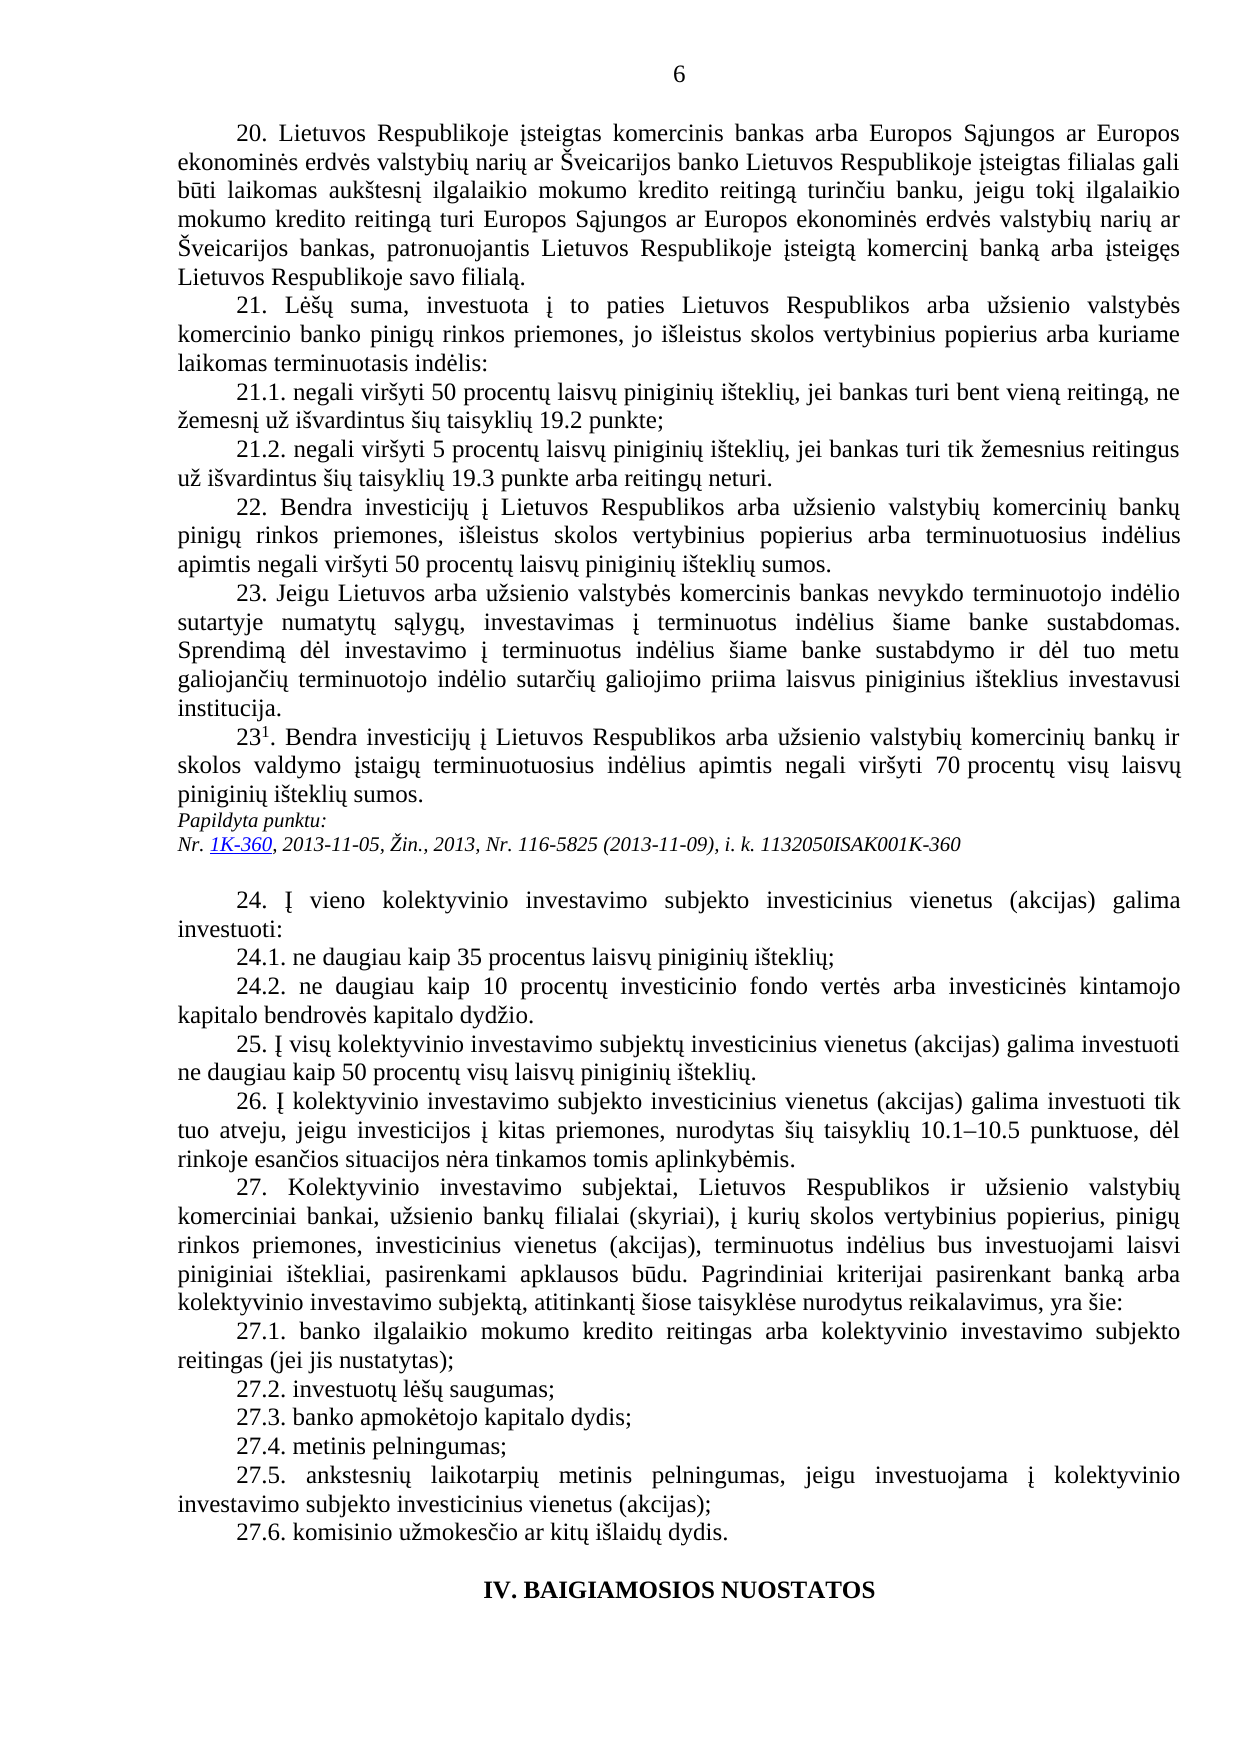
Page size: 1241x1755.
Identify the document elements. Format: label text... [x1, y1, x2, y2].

text Papildyta punktu: [177, 808, 1181, 832]
text 27.1. banko ilgalaikio mokumo kredito reitingas arba kolektyvinio investavimo subjekto reitingas (jei jis nustatytas); [177, 1316, 1181, 1374]
text 24. Į vieno kolektyvinio investavimo subjekto investicinius vienetus (akcijas) galima investuoti: [177, 885, 1181, 942]
text 231. Bendra investicijų į Lietuvos Respublikos arba užsienio valstybių komercinių bankų ir skolos valdymo įstaigų terminuotuosius indėlius apimtis negali viršyti 70 procentų visų laisvų piniginių išteklių sumos. [177, 722, 1181, 808]
text 27. Kolektyvinio investavimo subjektai, Lietuvos Respublikos ir užsienio valstybių komerciniai bankai, užsienio bankų filialai (skyriai), į kurių skolos vertybinius popierius, pinigų rinkos priemones, investicinius vienetus (akcijas), terminuotus indėlius bus investuojami laisvi piniginiai ištekliai, pasirenkami apklausos būdu. Pagrindiniai kriterijai pasirenkant banką arba kolektyvinio investavimo subjektą, atitinkantį šiose taisyklėse nurodytus reikalavimus, yra šie: [177, 1172, 1181, 1316]
text 21.2. negali viršyti 5 procentų laisvų piniginių išteklių, jei bankas turi tik žemesnius reitingus už išvardintus šių taisyklių 19.3 punkte arba reitingų neturi. [177, 434, 1181, 492]
text 23. Jeigu Lietuvos arba užsienio valstybės komercinis bankas nevykdo terminuotojo indėlio sutartyje numatytų sąlygų, investavimas į terminuotus indėlius šiame banke sustabdomas. Sprendimą dėl investavimo į terminuotus indėlius šiame banke sustabdymo ir dėl tuo metu galiojančių terminuotojo indėlio sutarčių galiojimo priima laisvus piniginius išteklius investavusi institucija. [177, 578, 1181, 722]
text Nr. 1K-360, 2013-11-05, Žin., 2013, Nr. 116-5825 (2013-11-09), i. k. 1132050ISAK001K-360 [177, 832, 1181, 856]
text 21. Lėšų suma, investuota į to paties Lietuvos Respublikos arba užsienio valstybės komercinio banko pinigų rinkos priemones, jo išleistus skolos vertybinius popierius arba kuriame laikomas terminuotasis indėlis: [177, 291, 1181, 377]
text 24.1. ne daugiau kaip 35 procentus laisvų piniginių išteklių; [177, 942, 1181, 971]
text 20. Lietuvos Respublikoje įsteigtas komercinis bankas arba Europos Sąjungos ar Europos ekonominės erdvės valstybių narių ar Šveicarijos banko Lietuvos Respublikoje įsteigtas filialas gali būti laikomas aukštesnį ilgalaikio mokumo kredito reitingą turinčiu banku, jeigu tokį ilgalaikio mokumo kredito reitingą turi Europos Sąjungos ar Europos ekonominės erdvės valstybių narių ar Šveicarijos bankas, patronuojantis Lietuvos Respublikoje įsteigtą komercinį banką arba įsteigęs Lietuvos Respublikoje savo filialą. [177, 118, 1181, 291]
text 24.2. ne daugiau kaip 10 procentų investicinio fondo vertės arba investicinės kintamojo kapitalo bendrovės kapitalo dydžio. [177, 971, 1181, 1029]
text 25. Į visų kolektyvinio investavimo subjektų investicinius vienetus (akcijas) galima investuoti ne daugiau kaip 50 procentų visų laisvų piniginių išteklių. [177, 1029, 1181, 1086]
text 22. Bendra investicijų į Lietuvos Respublikos arba užsienio valstybių komercinių bankų pinigų rinkos priemones, išleistus skolos vertybinius popierius arba terminuotuosius indėlius apimtis negali viršyti 50 procentų laisvų piniginių išteklių sumos. [177, 492, 1181, 578]
text 27.6. komisinio užmokesčio ar kitų išlaidų dydis. [177, 1517, 1181, 1546]
text IV. BAIGIAMOSIOS NUOSTATOS [177, 1575, 1181, 1604]
text 21.1. negali viršyti 50 procentų laisvų piniginių išteklių, jei bankas turi bent vieną reitingą, ne žemesnį už išvardintus šių taisyklių 19.2 punkte; [177, 377, 1181, 434]
text 27.5. ankstesnių laikotarpių metinis pelningumas, jeigu investuojama į kolektyvinio investavimo subjekto investicinius vienetus (akcijas); [177, 1460, 1181, 1517]
text 27.2. investuotų lėšų saugumas; [177, 1374, 1181, 1402]
text 27.3. banko apmokėtojo kapitalo dydis; [177, 1402, 1181, 1431]
text 26. Į kolektyvinio investavimo subjekto investicinius vienetus (akcijas) galima investuoti tik tuo atveju, jeigu investicijos į kitas priemones, nurodytas šių taisyklių 10.1–10.5 punktuose, dėl rinkoje esančios situacijos nėra tinkamos tomis aplinkybėmis. [177, 1086, 1181, 1172]
text 27.4. metinis pelningumas; [177, 1431, 1181, 1460]
